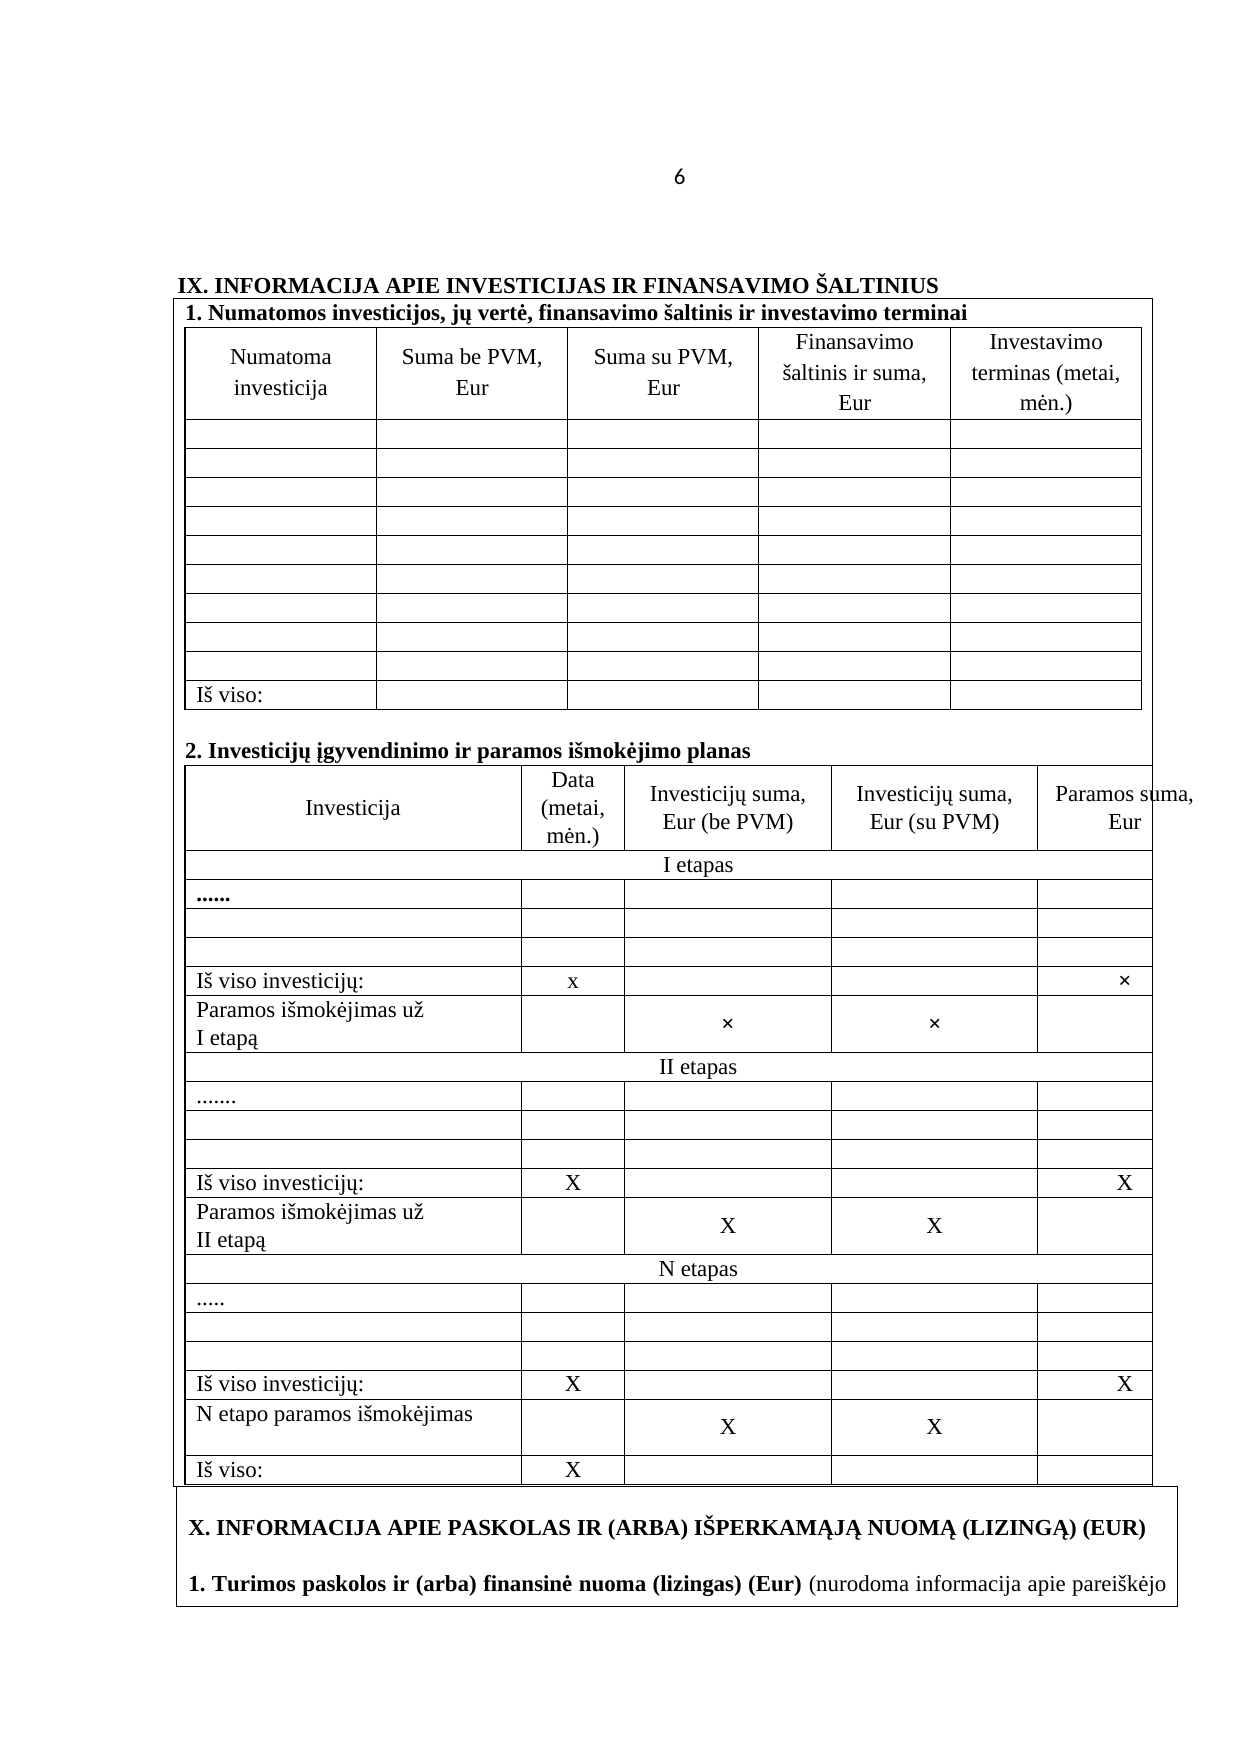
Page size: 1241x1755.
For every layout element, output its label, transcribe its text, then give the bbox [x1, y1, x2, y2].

table_cell [568, 681, 758, 708]
table_cell [568, 594, 758, 622]
table_cell [1038, 938, 1152, 966]
table_cell [625, 909, 831, 937]
table_cell [832, 1456, 1037, 1484]
table_cell Paramos išmokėjimas už I etapą [186, 996, 521, 1052]
table_cell [625, 1140, 831, 1168]
table_cell X [832, 1400, 1037, 1455]
table_cell [522, 1313, 624, 1341]
table_cell [832, 1140, 1037, 1168]
table_cell [832, 1284, 1037, 1312]
table_header Numatoma investicija [186, 328, 376, 419]
table_cell × [832, 996, 1037, 1052]
table_cell [377, 594, 567, 622]
table_cell [759, 623, 950, 651]
table_cell [186, 1140, 521, 1168]
table_cell [832, 1371, 1037, 1398]
table_cell [951, 652, 1141, 679]
table_cell [186, 1313, 521, 1341]
table_header Investicijų suma, Eur (su PVM) [832, 766, 1037, 850]
table_cell X [625, 1198, 831, 1254]
table_cell [832, 1082, 1037, 1110]
table_cell X [1038, 1371, 1152, 1398]
table_cell [522, 1198, 624, 1254]
table_cell [186, 507, 376, 535]
table_cell [1038, 1111, 1152, 1139]
table_cell X [522, 1456, 624, 1484]
table_cell N etapo paramos išmokėjimas [186, 1400, 521, 1455]
table_cell [1038, 1342, 1152, 1369]
table_cell [951, 536, 1141, 564]
table_cell [625, 938, 831, 966]
table_cell [625, 1313, 831, 1341]
table_cell [759, 652, 950, 679]
table_cell [625, 1169, 831, 1197]
table_cell [568, 536, 758, 564]
table_cell [377, 536, 567, 564]
table_cell [1038, 1456, 1152, 1484]
table_cell [951, 507, 1141, 535]
table_cell [186, 938, 521, 966]
table_cell II etapas [186, 1053, 1152, 1081]
table_cell ...... [186, 880, 521, 908]
table_cell [186, 652, 376, 679]
table_cell [625, 1456, 831, 1484]
table_cell [522, 880, 624, 908]
table_cell I etapas [186, 851, 1152, 879]
table_cell ..... [186, 1284, 521, 1312]
table_cell [759, 565, 950, 593]
table_cell [377, 420, 567, 448]
table_cell [1038, 1140, 1152, 1168]
table_cell [625, 1111, 831, 1139]
table_cell [186, 594, 376, 622]
table_cell [377, 652, 567, 679]
table_cell [522, 1082, 624, 1110]
table_cell X [625, 1400, 831, 1455]
table_cell [186, 536, 376, 564]
table_cell [951, 449, 1141, 477]
table_cell [522, 938, 624, 966]
table_header [1153, 298, 1178, 1486]
table_cell Iš viso investicijų: [186, 1371, 521, 1398]
table_cell × [1038, 967, 1152, 995]
table_cell [377, 449, 567, 477]
table_cell [522, 1140, 624, 1168]
table_cell [522, 996, 624, 1052]
table_cell [568, 652, 758, 679]
table_cell [1038, 880, 1152, 908]
table_cell [1038, 1313, 1152, 1341]
table_cell [568, 449, 758, 477]
table_cell [1038, 1400, 1152, 1455]
table_cell [759, 478, 950, 506]
table_cell [568, 565, 758, 593]
table_cell [832, 1313, 1037, 1341]
table_cell [951, 565, 1141, 593]
table_cell [186, 420, 376, 448]
table_cell [625, 880, 831, 908]
table_cell [951, 681, 1141, 708]
table_header Suma su PVM, Eur [568, 328, 758, 419]
table_cell [832, 1342, 1037, 1369]
table_header 1. Numatomos investicijos, jų vertė, finansavimo šaltinis ir investavimo terminai 2. Investicijų įgyvendinimo ir paramos išmokėjimo planas [174, 299, 1152, 1486]
table_cell [759, 420, 950, 448]
table_header Investavimo terminas (metai, mėn.) [951, 328, 1141, 419]
table_cell [522, 1342, 624, 1369]
table_cell [951, 623, 1141, 651]
table_cell [951, 420, 1141, 448]
table_cell [377, 478, 567, 506]
table_cell Iš viso: [186, 681, 376, 708]
table_header Paramos suma, Eur [1038, 766, 1152, 850]
table_cell [186, 1111, 521, 1139]
table_cell [1038, 1198, 1152, 1254]
table_cell X [832, 1198, 1037, 1254]
table_cell x [522, 967, 624, 995]
table_cell [377, 623, 567, 651]
table_cell [186, 623, 376, 651]
table_cell [759, 507, 950, 535]
table_cell [522, 1400, 624, 1455]
table_cell [1038, 996, 1152, 1052]
table_cell [522, 909, 624, 937]
table_cell [759, 681, 950, 708]
table_cell [625, 967, 831, 995]
table_cell [568, 420, 758, 448]
table_cell Iš viso: [186, 1456, 521, 1484]
table_cell [625, 1284, 831, 1312]
table_header Finansavimo šaltinis ir suma, Eur [759, 328, 950, 419]
table_cell [759, 536, 950, 564]
table_cell [625, 1371, 831, 1398]
table_cell [186, 909, 521, 937]
table_cell [522, 1284, 624, 1312]
table_cell [377, 681, 567, 708]
table_cell [522, 1111, 624, 1139]
table_cell [951, 594, 1141, 622]
table_cell X [522, 1371, 624, 1398]
table_cell X [1038, 1169, 1152, 1197]
table_cell [832, 880, 1037, 908]
text IX. INFORMACIJA APIE INVESTICIJAS IR FINANSAVIMO ŠALTINIUS [177, 272, 1181, 298]
table_cell [186, 1342, 521, 1369]
table_cell X [522, 1169, 624, 1197]
table_cell [186, 565, 376, 593]
table_header Data (metai, mėn.) [522, 766, 624, 850]
table_cell Iš viso investicijų: [186, 1169, 521, 1197]
table_cell [1038, 909, 1152, 937]
table_cell [832, 1111, 1037, 1139]
table_cell [832, 1169, 1037, 1197]
table_cell [186, 478, 376, 506]
table_cell × [625, 996, 831, 1052]
table_cell [1038, 1284, 1152, 1312]
table_cell [568, 478, 758, 506]
table_header Investicija [186, 766, 521, 850]
table_cell [951, 478, 1141, 506]
table_cell N etapas [186, 1255, 1152, 1283]
table_cell [625, 1082, 831, 1110]
table_cell [377, 565, 567, 593]
table_cell [625, 1342, 831, 1369]
table_cell [832, 909, 1037, 937]
table_cell [1038, 1082, 1152, 1110]
table_cell [377, 507, 567, 535]
table_cell X. INFORMACIJA APIE PASKOLAS IR (ARBA) IŠPERKAMĄJĄ NUOMĄ (LIZINGĄ) (EUR) 1. Turimos paskolos ir (arba) finansinė nuoma (lizingas) (Eur) (nurodoma informacija apie pareiškėjo [177, 1487, 1177, 1606]
table_cell Iš viso investicijų: [186, 967, 521, 995]
table_cell [759, 449, 950, 477]
table_header Investicijų suma, Eur (be PVM) [625, 766, 831, 850]
table_cell Paramos išmokėjimas už II etapą [186, 1198, 521, 1254]
table_header Suma be PVM, Eur [377, 328, 567, 419]
table_cell [832, 938, 1037, 966]
table_cell [832, 967, 1037, 995]
table_cell [759, 594, 950, 622]
table_cell ....... [186, 1082, 521, 1110]
table_cell [186, 449, 376, 477]
table_cell [568, 623, 758, 651]
table_cell [568, 507, 758, 535]
